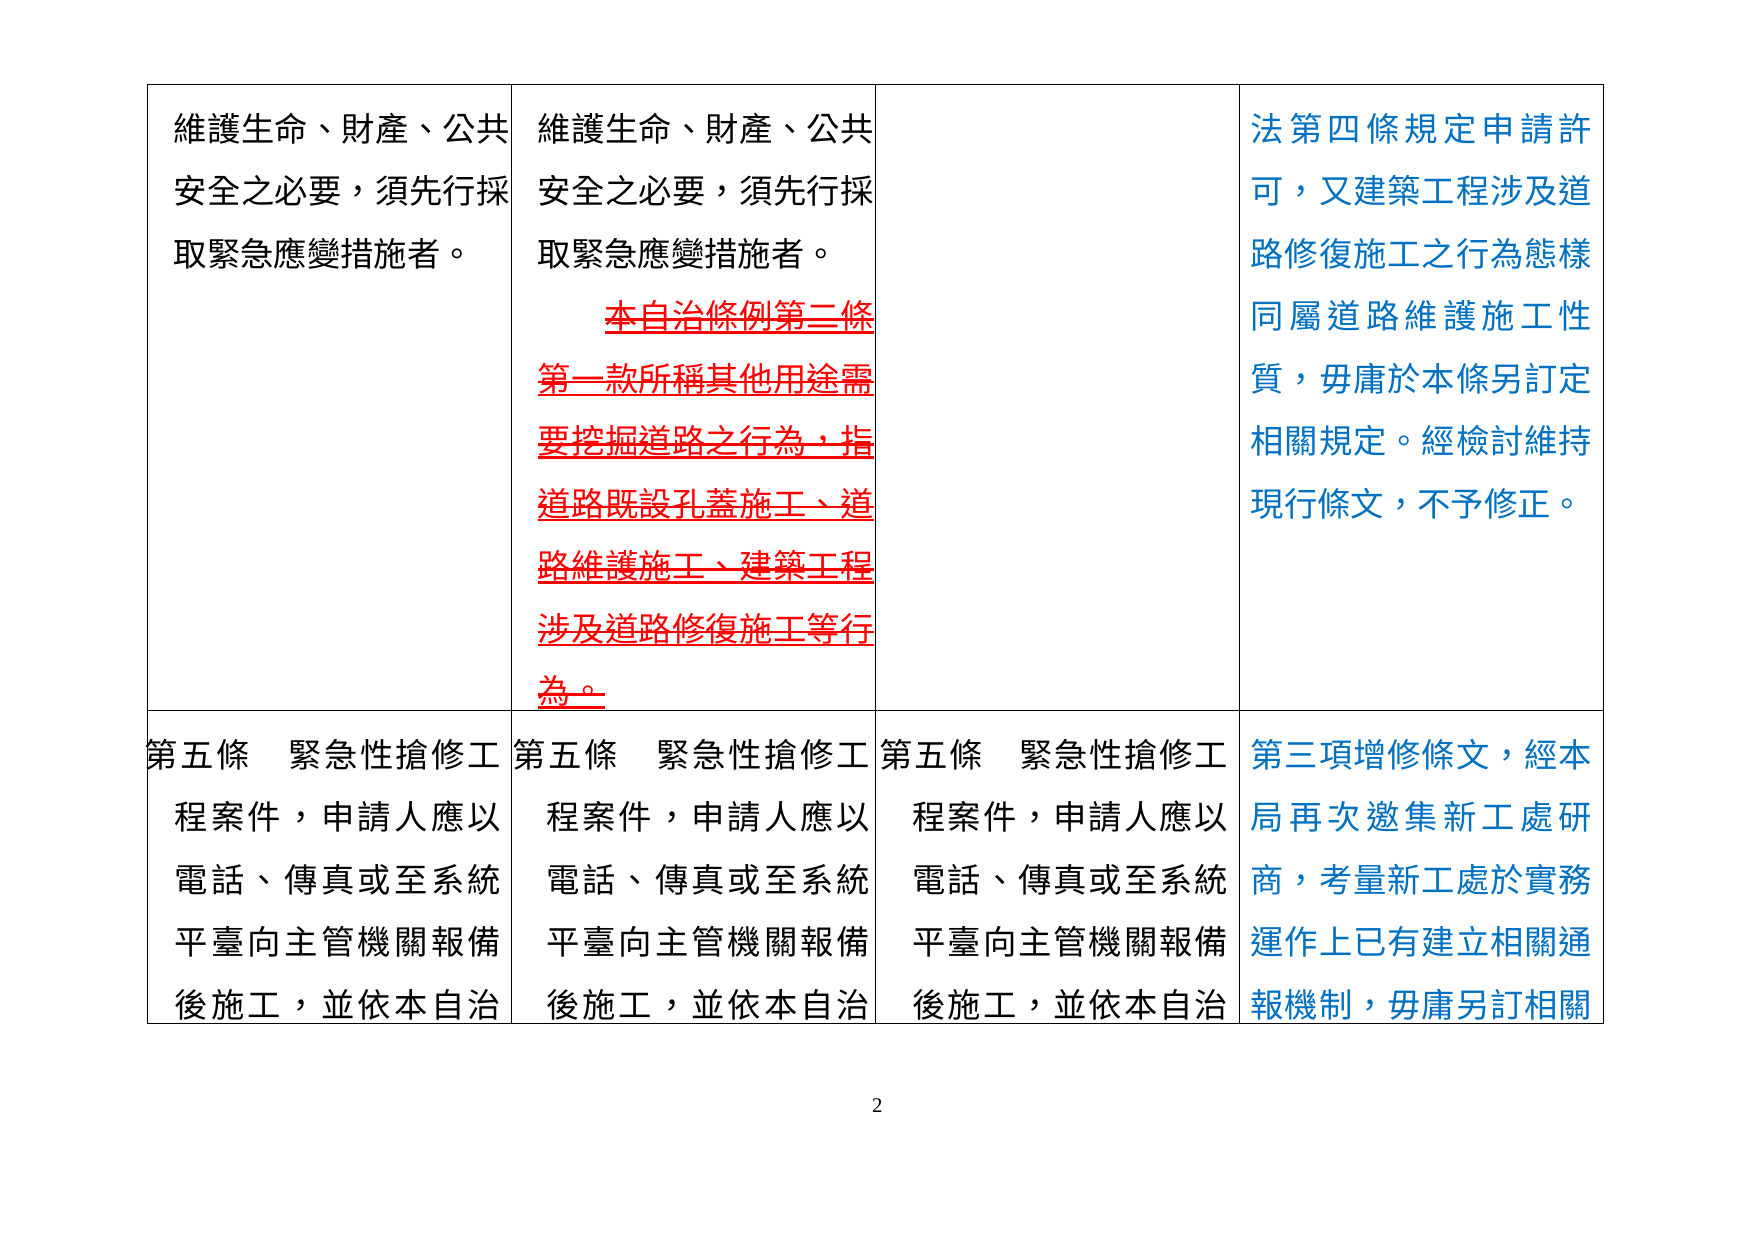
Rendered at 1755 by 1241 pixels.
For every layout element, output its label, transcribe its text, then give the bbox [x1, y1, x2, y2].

table_cell 第五條 緊急性搶修工程案件，申請人應以電話、傳真或至系統平臺向主管機關報備後施工，並依本自治 [512, 711, 875, 1023]
table_cell 第五條 緊急性搶修工程案件，申請人應以電話、傳真或至系統平臺向主管機關報備後施工，並依本自治條例第四條第一項但書規定，至系統平臺補辦申請。 緊急性搶修工程案件補辦申請文件或內容有缺漏者，申請人應於接到主管機關通知之日起十日內補正。 第一項案件，如涉及市區道路範圍，申請人並應於施工前通知臺北市政府工務局新建工程處（以下簡稱新工處）。 [148, 711, 511, 1023]
table_cell 維護生命、財產、公共安全之必要，須先行採取緊急應變措施者。 [148, 85, 511, 710]
table_cell 法第四條規定申請許可，又建築工程涉及道路修復施工之行為態樣同屬道路維護施工性質，毋庸於本條另訂定相關規定。經檢討維持現行條文，不予修正。 [1240, 85, 1603, 710]
table_cell [876, 85, 1239, 710]
table_cell 第五條 緊急性搶修工程案件，申請人應以電話、傳真或至系統平臺向主管機關報備後施工，並依本自治 [876, 711, 1239, 1023]
table_cell 第三項增修條文，經本局再次邀集新工處研商，考量新工處於實務運作上已有建立相關通報機制，毋庸另訂相關 [1240, 711, 1603, 1023]
table_cell 維護生命、財產、公共安全之必要，須先行採取緊急應變措施者。 本自治條例第二條第一款所稱其他用途需要挖掘道路之行為，指道路既設孔蓋施工、道路維護施工、建築工程涉及道路修復施工等行為。 [512, 85, 875, 710]
